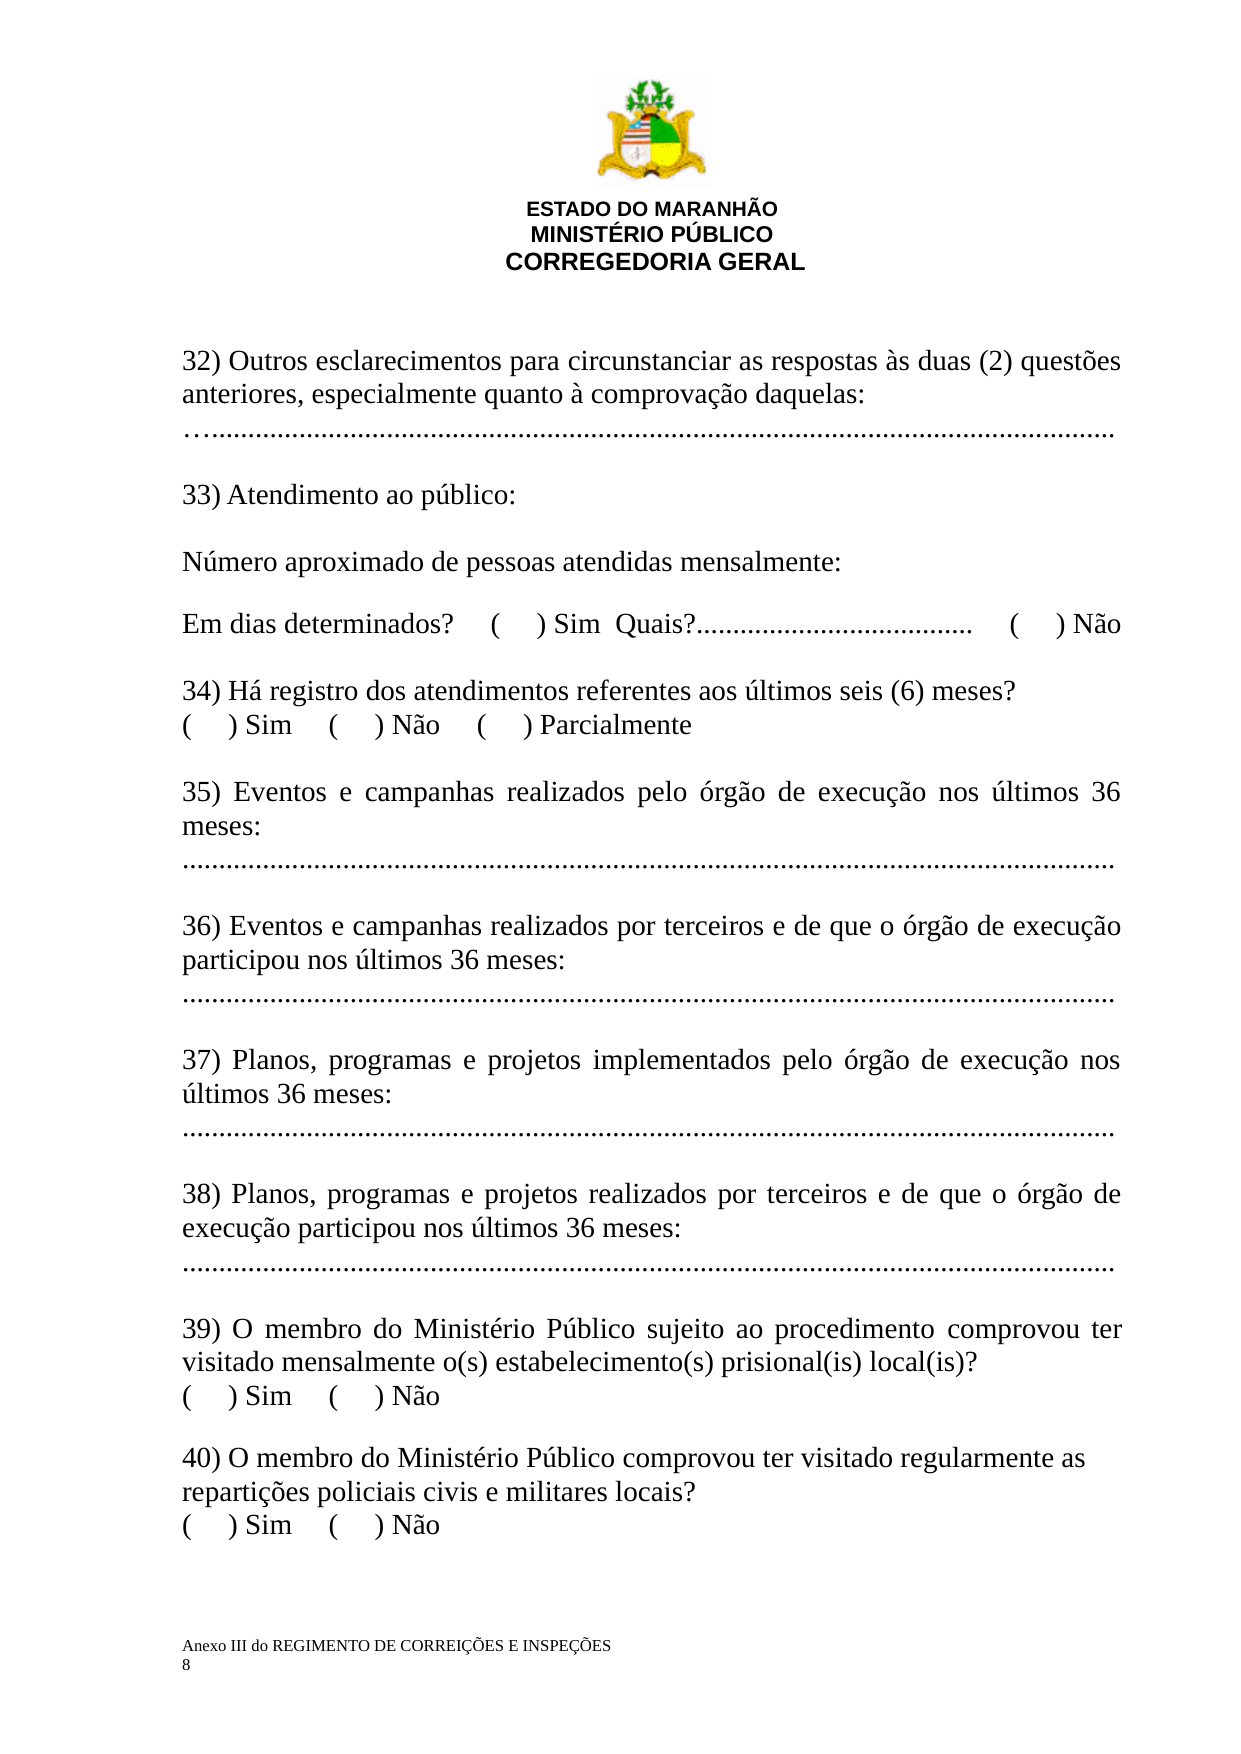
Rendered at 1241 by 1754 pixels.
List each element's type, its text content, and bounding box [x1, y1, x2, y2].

text ................................................................................................................................ [182, 1244, 1122, 1277]
text ................................................................................................................................ [182, 1109, 1122, 1143]
text 40) O membro do Ministério Público comprovou ter visitado regularmente as repartições policiais civis e militares locais? [182, 1440, 1122, 1507]
text 32) Outros esclarecimentos para circunstanciar as respostas às duas (2) questões anteriores, especialmente quanto à comprovação daquelas: [182, 343, 1122, 410]
text 34) Há registro dos atendimentos referentes aos últimos seis (6) meses? [182, 673, 1122, 707]
text ................................................................................................................................ [182, 975, 1122, 1009]
text 33) Atendimento ao público: [182, 477, 1122, 511]
text 36) Eventos e campanhas realizados por terceiros e de que o órgão de execução participou nos últimos 36 meses: [182, 908, 1122, 975]
text ( ) Sim ( ) Não [182, 1378, 1122, 1411]
text 35) Eventos e campanhas realizados pelo órgão de execução nos últimos 36 meses: [182, 774, 1122, 841]
text Em dias determinados? ( ) Sim Quais?...................................... ( ) Não [182, 606, 1122, 640]
text ................................................................................................................................ [182, 841, 1122, 875]
text Número aproximado de pessoas atendidas mensalmente: [182, 544, 1122, 578]
text ( ) Sim ( ) Não [182, 1507, 1122, 1541]
text 38) Planos, programas e projetos realizados por terceiros e de que o órgão de execução participou nos últimos 36 meses: [182, 1177, 1122, 1244]
text 39) O membro do Ministério Público sujeito ao procedimento comprovou ter visitado mensalmente o(s) estabelecimento(s) prisional(is) local(is)? [182, 1311, 1122, 1378]
text 37) Planos, programas e projetos implementados pelo órgão de execução nos últimos 36 meses: [182, 1042, 1122, 1109]
text …............................................................................................................................ [182, 410, 1122, 443]
text ( ) Sim ( ) Não ( ) Parcialmente [182, 707, 1122, 741]
